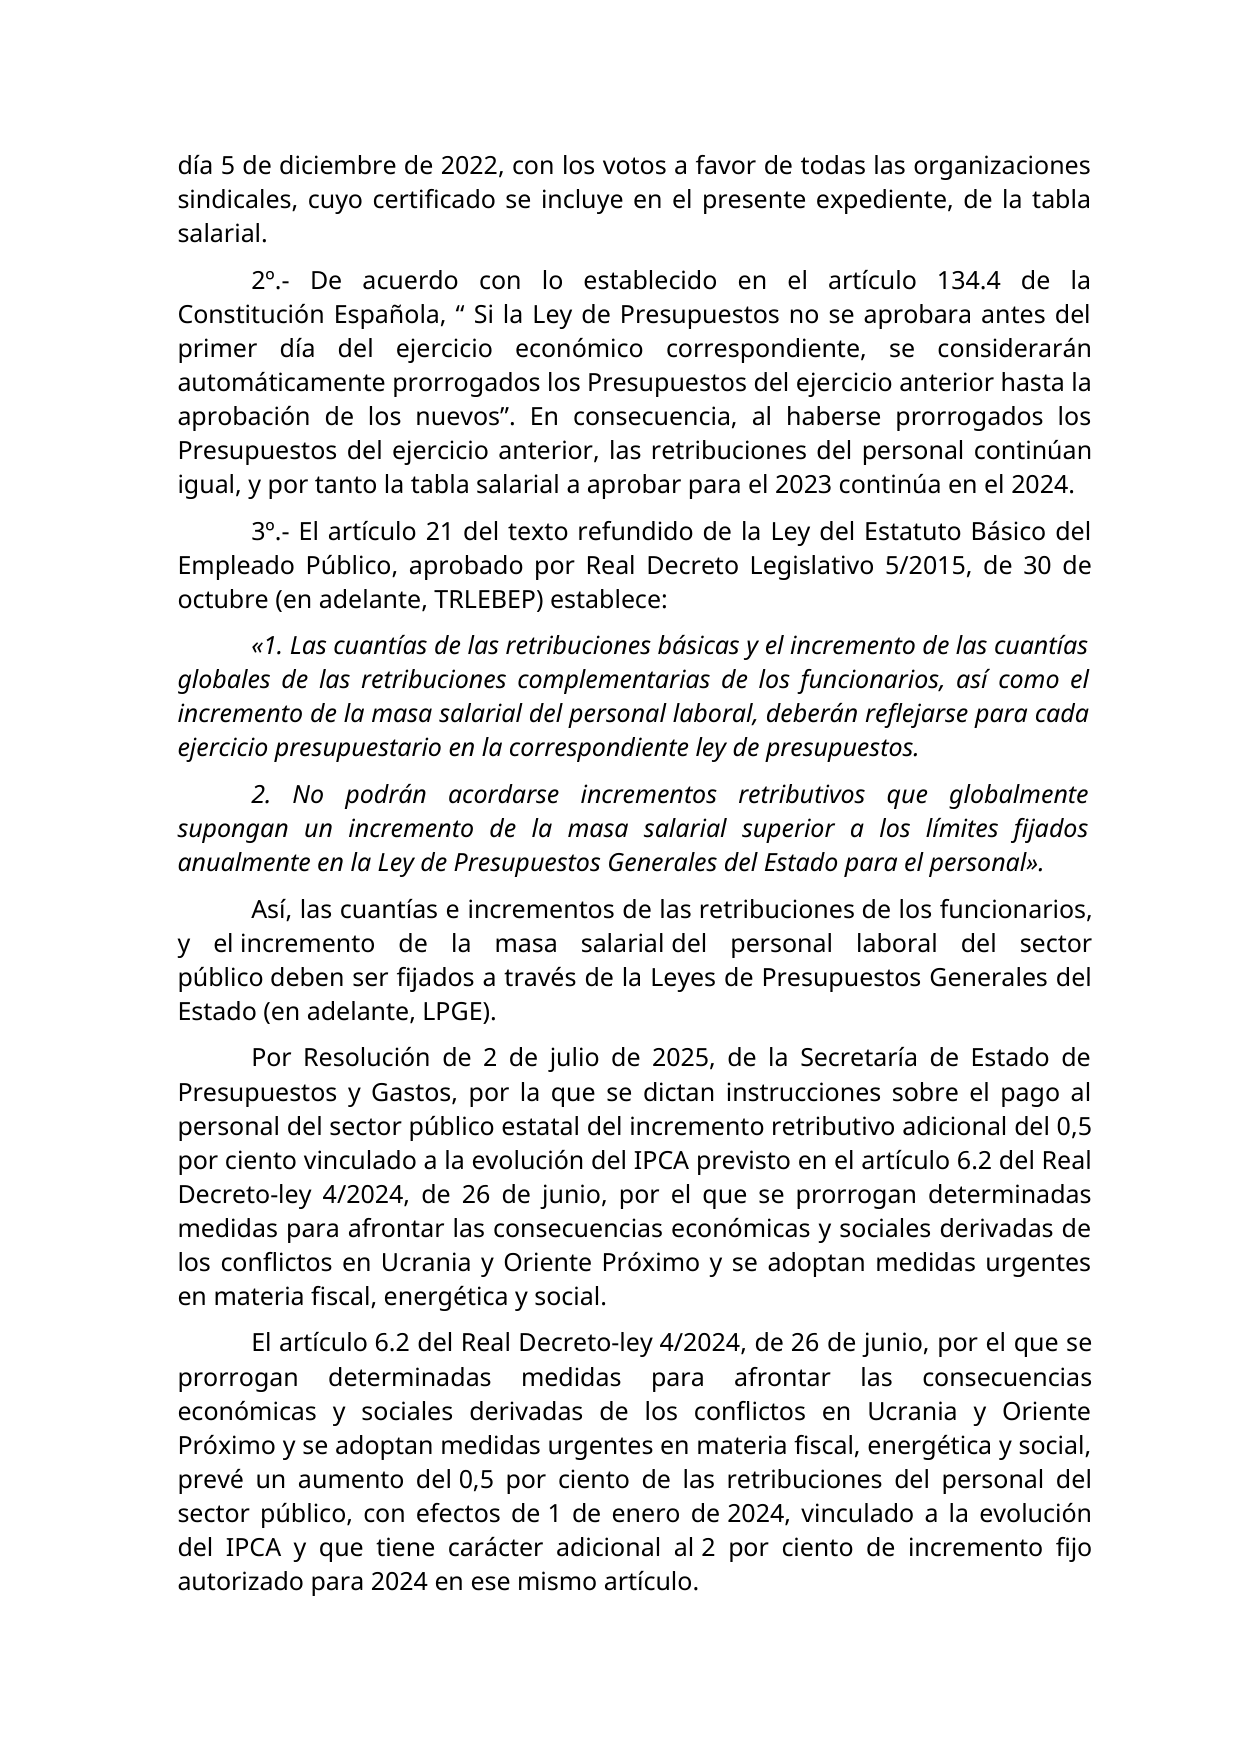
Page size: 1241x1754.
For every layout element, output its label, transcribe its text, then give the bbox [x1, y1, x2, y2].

text Por Resolución de 2 de julio de 2025, de la Secretaría de Estado de Presupuestos y Gastos, por la que se dictan instrucciones sobre el pago al personal del sector público estatal del incremento retributivo adicional del 0,5 por ciento vinculado a la evolución del IPCA previsto en el artículo 6.2 del Real Decreto-ley 4/2024, de 26 de junio, por el que se prorrogan determinadas medidas para afrontar las consecuencias económicas y sociales derivadas de los conflictos en Ucrania y Oriente Próximo y se adoptan medidas urgentes en materia fiscal, energética y social. [177, 1040, 1093, 1313]
text Así, las cuantías e incrementos de las retribuciones de los funcionarios, y el incremento de la masa salarial del personal laboral del sector público deben ser fijados a través de la Leyes de Presupuestos Generales del Estado (en adelante, LPGE). [177, 891, 1093, 1028]
text 2. No podrán acordarse incrementos retributivos que globalmente supongan un incremento de la masa salarial superior a los límites fijados anualmente en la Ley de Presupuestos Generales del Estado para el personal». [177, 777, 1093, 879]
text «1. Las cuantías de las retribuciones básicas y el incremento de las cuantías globales de las retribuciones complementarias de los funcionarios, así como el incremento de la masa salarial del personal laboral, deberán reflejarse para cada ejercicio presupuestario en la correspondiente ley de presupuestos. [177, 628, 1093, 764]
text El artículo 6.2 del Real Decreto-ley 4/2024, de 26 de junio, por el que se prorrogan determinadas medidas para afrontar las consecuencias económicas y sociales derivadas de los conflictos en Ucrania y Oriente Próximo y se adoptan medidas urgentes en materia fiscal, energética y social, prevé un aumento del 0,5 por ciento de las retribuciones del personal del sector público, con efectos de 1 de enero de 2024, vinculado a la evolución del IPCA y que tiene carácter adicional al 2 por ciento de incremento fijo autorizado para 2024 en ese mismo artículo. [177, 1325, 1093, 1598]
text 2º.- De acuerdo con lo establecido en el artículo 134.4 de la Constitución Española, “ Si la Ley de Presupuestos no se aprobara antes del primer día del ejercicio económico correspondiente, se considerarán automáticamente prorrogados los Presupuestos del ejercicio anterior hasta la aprobación de los nuevos”. En consecuencia, al haberse prorrogados los Presupuestos del ejercicio anterior, las retribuciones del personal continúan igual, y por tanto la tabla salarial a aprobar para el 2023 continúa en el 2024. [177, 262, 1093, 501]
text 3º.- El artículo 21 del texto refundido de la Ley del Estatuto Básico del Empleado Público, aprobado por Real Decreto Legislativo 5/2015, de 30 de octubre (en adelante, TRLEBEP) establece: [177, 513, 1093, 615]
text día 5 de diciembre de 2022, con los votos a favor de todas las organizaciones sindicales, cuyo certificado se incluye en el presente expediente, de la tabla salarial. [177, 148, 1093, 250]
